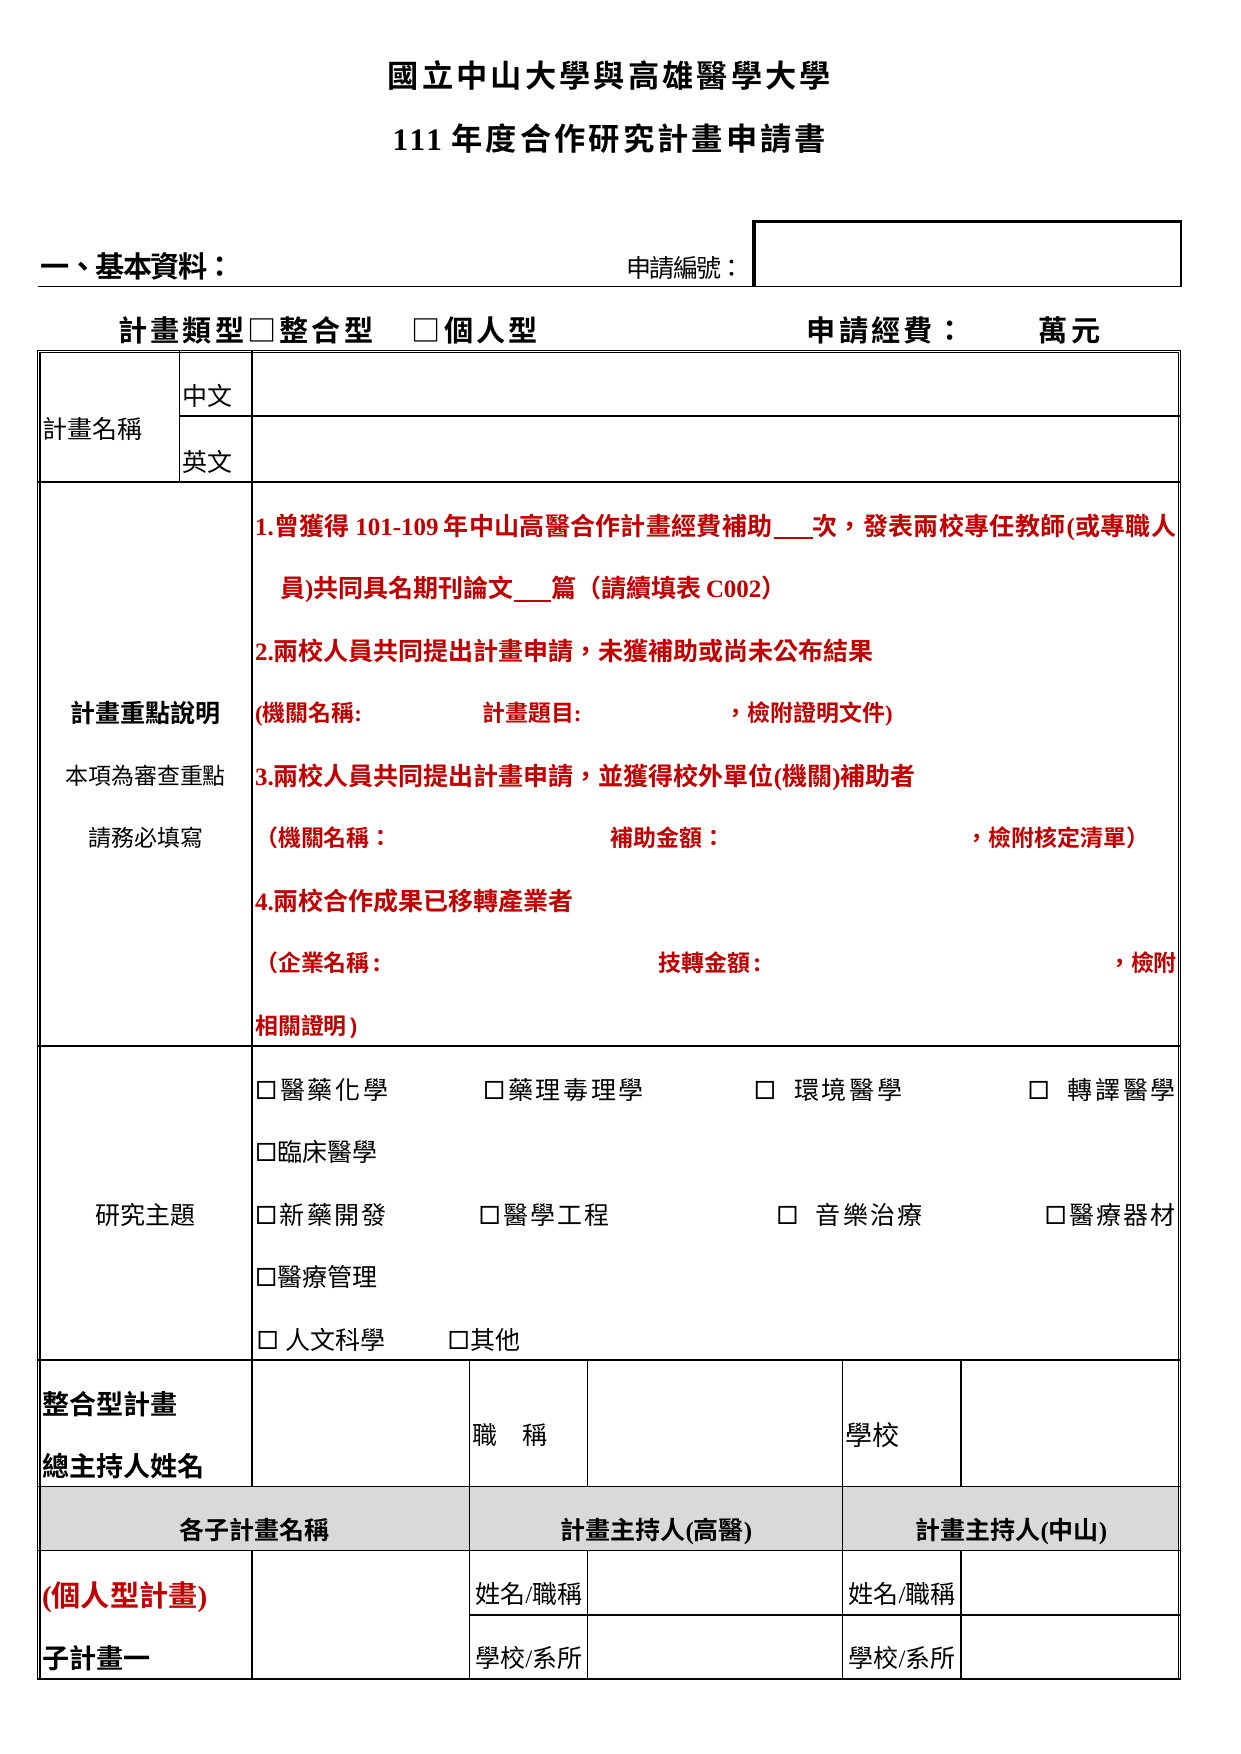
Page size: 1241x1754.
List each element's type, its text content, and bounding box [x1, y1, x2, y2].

table_cell [253, 1551, 469, 1678]
table_cell 各子計畫名稱 [41, 1487, 469, 1550]
subtitle 111年度合作研究計畫申請書 [37, 95, 1181, 158]
table_cell [962, 1551, 1178, 1614]
table_cell 學校 [843, 1361, 960, 1486]
table_cell 研究主題 [41, 1047, 251, 1359]
table_cell 學校/系所 [843, 1616, 960, 1678]
table_header 計畫名稱 [41, 353, 179, 481]
table_cell 姓名/職稱 [843, 1551, 960, 1614]
table_cell 英文 [180, 417, 251, 481]
table_cell [588, 1361, 842, 1486]
table_header 中文 [180, 353, 251, 415]
table_header [756, 223, 1180, 286]
table_cell (個人型計畫) 子計畫一 [41, 1551, 251, 1678]
table_header [253, 353, 1178, 415]
table_cell 計畫重點說明 本項為審查重點 請務必填寫 [41, 483, 251, 1045]
table_cell 整合型計畫 總主持人姓名 [41, 1361, 251, 1486]
table_cell [588, 1616, 842, 1678]
table_cell [962, 1361, 1178, 1486]
table_cell 計畫主持人(中山) [843, 1487, 1178, 1550]
table_cell 姓名/職稱 [470, 1551, 587, 1614]
subtitle 計畫類型□整合型 □個人型 申請經費： 萬元 [37, 287, 1181, 350]
table_cell 學校/系所 [470, 1616, 587, 1678]
table_cell 醫藥化學 藥理毒理學  環境醫學  轉譯醫學 臨床醫學 新藥開發 醫學工程  音樂治療 醫療器材 醫療管理  人文科學 其他 [253, 1047, 1178, 1359]
subtitle 國立中山大學與高雄醫學大學 [37, 33, 1181, 95]
table_cell 計畫主持人(高醫) [470, 1487, 842, 1550]
table_cell 1.曾獲得101-109年中山高醫合作計畫經費補助 次，發表兩校專任教師(或專職人員)共同具名期刊論文 篇（請續填表C002） 2.兩校人員共同提出計畫申請，未獲補助或尚未公布結果 (機關名稱: 計畫題目: ，檢附證明文件) 3.兩校人員共同提出計畫申請，並獲得校外單位(機關)補助者 （機關名稱： 補助金額： ，檢附核定清單） 4.兩校合作成果已移轉產業者 （企業名稱: 技轉金額: ，檢附相關證明) [253, 483, 1178, 1045]
table_cell [253, 417, 1178, 481]
table_cell [588, 1551, 842, 1614]
table_cell 職 稱 [470, 1361, 587, 1486]
table_cell [253, 1361, 469, 1486]
table_cell [962, 1616, 1178, 1678]
table_header 一、基本資料： 申請編號： [38, 220, 752, 286]
